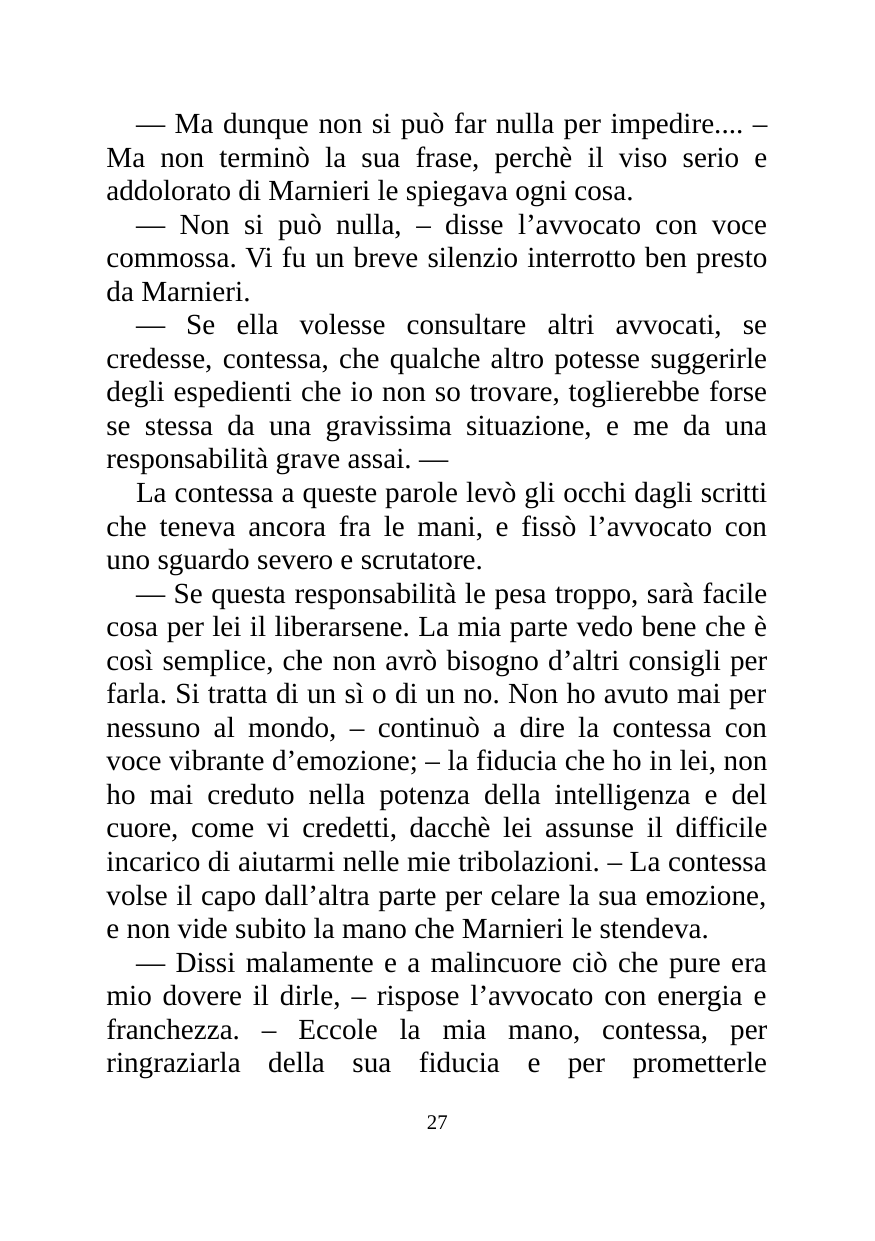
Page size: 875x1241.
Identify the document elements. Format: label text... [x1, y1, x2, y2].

text — Se ella volesse consultare altri avvocati, se credesse, contessa, che qualche altro potesse suggerirle degli espedienti che io non so trovare, toglierebbe forse se stessa da una gravissima situazione, e me da una responsabilità grave assai. — [106, 307, 768, 475]
text — Ma dunque non si può far nulla per impedire.... – Ma non terminò la sua frase, perchè il viso serio e addolorato di Marnieri le spiegava ogni cosa. [106, 106, 768, 207]
text — Se questa responsabilità le pesa troppo, sarà facile cosa per lei il liberarsene. La mia parte vedo bene che è così semplice, che non avrò bisogno d’altri consigli per farla. Si tratta di un sì o di un no. Non ho avuto mai per nessuno al mondo, – continuò a dire la contessa con voce vibrante d’emozione; – la fiducia che ho in lei, non ho mai creduto nella potenza della intelligenza e del cuore, come vi credetti, dacchè lei assunse il difficile incarico di aiutarmi nelle mie tribolazioni. – La contessa volse il capo dall’altra parte per celare la sua emozione, e non vide subito la mano che Marnieri le stendeva. [106, 576, 768, 945]
text La contessa a queste parole levò gli occhi dagli scritti che teneva ancora fra le mani, e fissò l’avvocato con uno sguardo severo e scrutatore. [106, 475, 768, 576]
text — Dissi malamente e a malincuore ciò che pure era mio dovere il dirle, – rispose l’avvocato con energia e franchezza. – Eccole la mia mano, contessa, per ringraziarla della sua fiducia e per prometterle [106, 945, 768, 1079]
text — Non si può nulla, – disse l’avvocato con voce commossa. Vi fu un breve silenzio interrotto ben presto da Marnieri. [106, 207, 768, 307]
